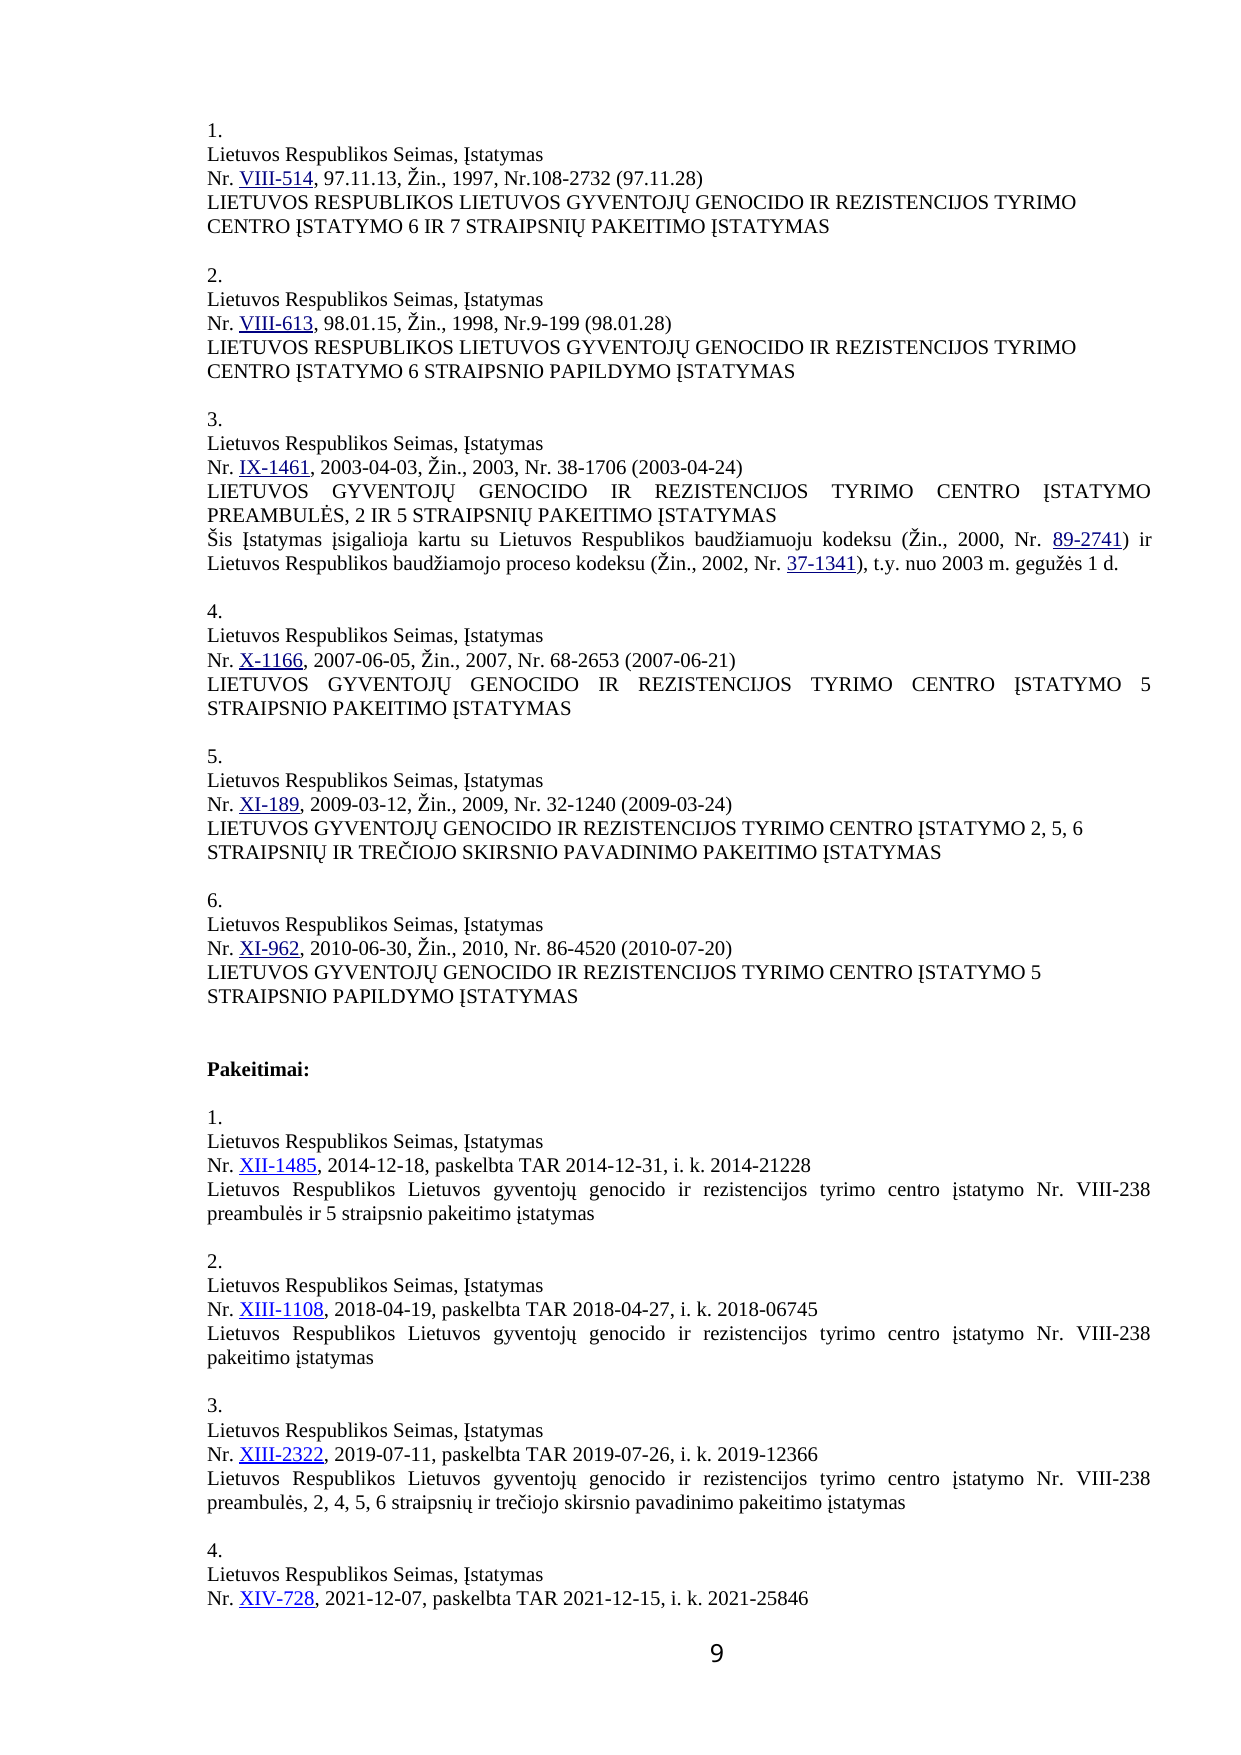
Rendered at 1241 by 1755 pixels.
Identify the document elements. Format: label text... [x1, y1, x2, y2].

text 1. [207, 118, 1152, 142]
text Lietuvos Respublikos Seimas, Įstatymas [207, 1562, 1152, 1586]
text LIETUVOS GYVENTOJŲ GENOCIDO IR REZISTENCIJOS TYRIMO CENTRO ĮSTATYMO PREAMBULĖS, 2 IR 5 STRAIPSNIŲ PAKEITIMO ĮSTATYMAS [207, 479, 1152, 527]
text LIETUVOS GYVENTOJŲ GENOCIDO IR REZISTENCIJOS TYRIMO CENTRO ĮSTATYMO 2, 5, 6 STRAIPSNIŲ IR TREČIOJO SKIRSNIO PAVADINIMO PAKEITIMO ĮSTATYMAS [207, 816, 1152, 864]
text Nr. VIII-514, 97.11.13, Žin., 1997, Nr.108-2732 (97.11.28) [207, 166, 1152, 190]
text Nr. XIV-728, 2021-12-07, paskelbta TAR 2021-12-15, i. k. 2021-25846 [207, 1586, 1152, 1610]
text Lietuvos Respublikos Seimas, Įstatymas [207, 1129, 1152, 1153]
text 2. [207, 1249, 1152, 1273]
text Nr. IX-1461, 2003-04-03, Žin., 2003, Nr. 38-1706 (2003-04-24) [207, 455, 1152, 479]
text 3. [207, 1393, 1152, 1417]
text Lietuvos Respublikos Seimas, Įstatymas [207, 623, 1152, 647]
text Lietuvos Respublikos Seimas, Įstatymas [207, 287, 1152, 311]
text LIETUVOS RESPUBLIKOS LIETUVOS GYVENTOJŲ GENOCIDO IR REZISTENCIJOS TYRIMO CENTRO ĮSTATYMO 6 STRAIPSNIO PAPILDYMO ĮSTATYMAS [207, 335, 1152, 383]
text Nr. XII-1485, 2014-12-18, paskelbta TAR 2014-12-31, i. k. 2014-21228 [207, 1153, 1152, 1177]
text 5. [207, 744, 1152, 768]
text 6. [207, 888, 1152, 912]
text 4. [207, 1538, 1152, 1562]
text 3. [207, 407, 1152, 431]
text 1. [207, 1105, 1152, 1129]
text Šis Įstatymas įsigalioja kartu su Lietuvos Respublikos baudžiamuoju kodeksu (Žin., 2000, Nr. 89-2741) ir Lietuvos Respublikos baudžiamojo proceso kodeksu (Žin., 2002, Nr. 37-1341), t.y. nuo 2003 m. gegužės 1 d. [207, 527, 1152, 575]
text Lietuvos Respublikos Seimas, Įstatymas [207, 142, 1152, 166]
text Lietuvos Respublikos Seimas, Įstatymas [207, 768, 1152, 792]
text LIETUVOS RESPUBLIKOS LIETUVOS GYVENTOJŲ GENOCIDO IR REZISTENCIJOS TYRIMO CENTRO ĮSTATYMO 6 IR 7 STRAIPSNIŲ PAKEITIMO ĮSTATYMAS [207, 190, 1152, 238]
text Nr. XI-189, 2009-03-12, Žin., 2009, Nr. 32-1240 (2009-03-24) [207, 792, 1152, 816]
text Lietuvos Respublikos Seimas, Įstatymas [207, 912, 1152, 936]
text LIETUVOS GYVENTOJŲ GENOCIDO IR REZISTENCIJOS TYRIMO CENTRO ĮSTATYMO 5 STRAIPSNIO PAKEITIMO ĮSTATYMAS [207, 672, 1152, 720]
text Lietuvos Respublikos Seimas, Įstatymas [207, 431, 1152, 455]
text 2. [207, 262, 1152, 287]
text Nr. XIII-1108, 2018-04-19, paskelbta TAR 2018-04-27, i. k. 2018-06745 [207, 1297, 1152, 1321]
text Nr. XI-962, 2010-06-30, Žin., 2010, Nr. 86-4520 (2010-07-20) [207, 936, 1152, 960]
text Lietuvos Respublikos Lietuvos gyventojų genocido ir rezistencijos tyrimo centro įstatymo Nr. VIII-238 preambulės ir 5 straipsnio pakeitimo įstatymas [207, 1177, 1152, 1225]
text 4. [207, 599, 1152, 623]
text Lietuvos Respublikos Lietuvos gyventojų genocido ir rezistencijos tyrimo centro įstatymo Nr. VIII-238 pakeitimo įstatymas [207, 1321, 1152, 1369]
text Nr. XIII-2322, 2019-07-11, paskelbta TAR 2019-07-26, i. k. 2019-12366 [207, 1442, 1152, 1466]
text Pakeitimai: [207, 1057, 1152, 1081]
text Nr. X-1166, 2007-06-05, Žin., 2007, Nr. 68-2653 (2007-06-21) [207, 647, 1152, 672]
text Lietuvos Respublikos Lietuvos gyventojų genocido ir rezistencijos tyrimo centro įstatymo Nr. VIII-238 preambulės, 2, 4, 5, 6 straipsnių ir trečiojo skirsnio pavadinimo pakeitimo įstatymas [207, 1466, 1152, 1514]
text Lietuvos Respublikos Seimas, Įstatymas [207, 1273, 1152, 1297]
text LIETUVOS GYVENTOJŲ GENOCIDO IR REZISTENCIJOS TYRIMO CENTRO ĮSTATYMO 5 STRAIPSNIO PAPILDYMO ĮSTATYMAS [207, 960, 1152, 1008]
text Lietuvos Respublikos Seimas, Įstatymas [207, 1417, 1152, 1442]
text Nr. VIII-613, 98.01.15, Žin., 1998, Nr.9-199 (98.01.28) [207, 311, 1152, 335]
